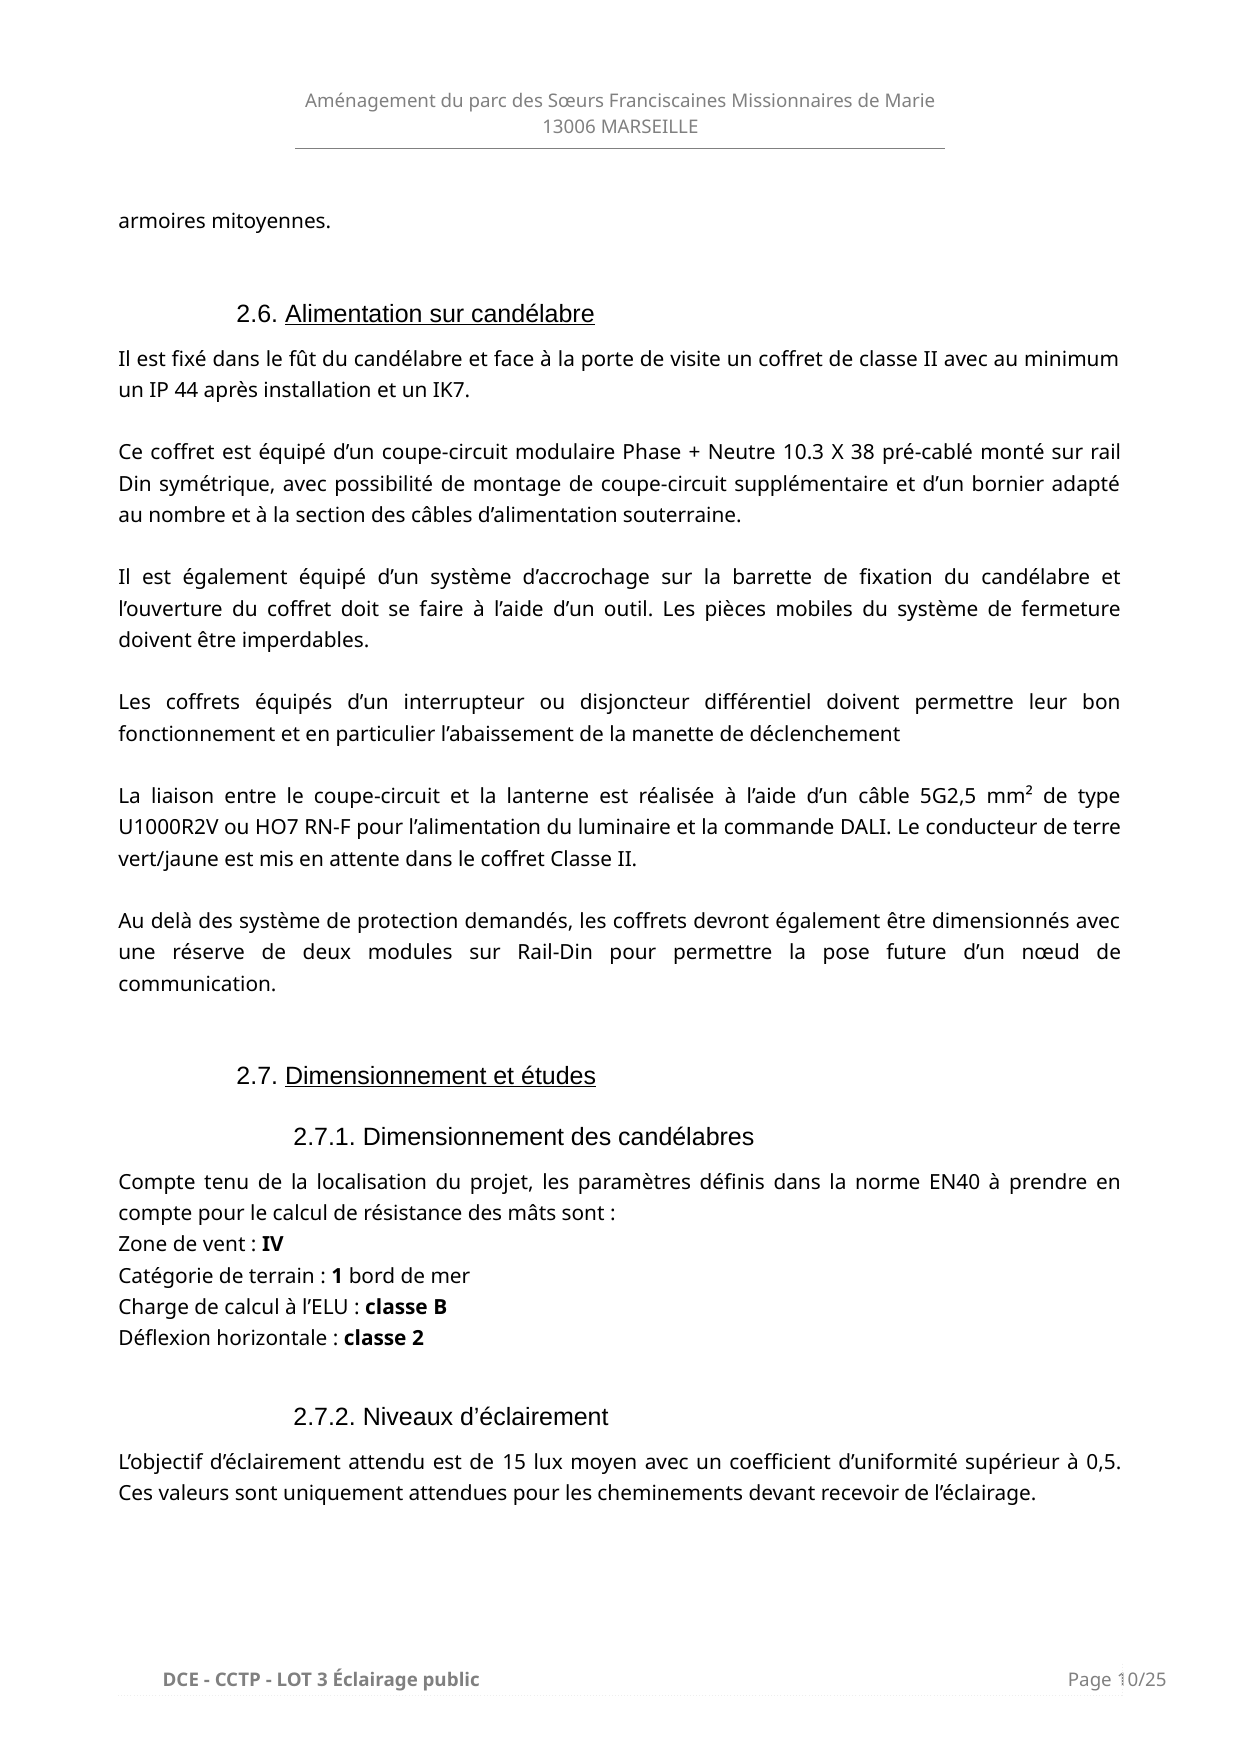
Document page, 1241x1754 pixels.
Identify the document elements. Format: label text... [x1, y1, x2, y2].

subtitle Alimentation sur candélabre [118, 299, 1122, 327]
text Catégorie de terrain : 1 bord de mer [118, 1261, 1122, 1289]
text Zone de vent : IV [118, 1229, 1122, 1258]
text Il est également équipé d’un système d’accrochage sur la barrette de fixation du candélabre et l’ouverture du coffret doit se faire à l’aide d’un outil. Les pièces mobiles du système de fermeture doivent être imperdables. [118, 562, 1122, 653]
text La liaison entre le coupe-circuit et la lanterne est réalisée à l’aide d’un câble 5G2,5 mm² de type U1000R2V ou HO7 RN-F pour l’alimentation du luminaire et la commande DALI. Le conducteur de terre vert/jaune est mis en attente dans le coffret Classe II. [118, 781, 1122, 872]
subtitle Dimensionnement des candélabres [118, 1122, 1122, 1151]
text Les coffrets équipés d’un interrupteur ou disjoncteur différentiel doivent permettre leur bon fonctionnement et en particulier l’abaissement de la manette de déclenchement [118, 687, 1122, 747]
text armoires mitoyennes. [118, 207, 1122, 235]
subtitle Niveaux d’éclairement [118, 1402, 1122, 1431]
subtitle Dimensionnement et études [118, 1061, 1122, 1089]
text Ce coffret est équipé d’un coupe-circuit modulaire Phase + Neutre 10.3 X 38 pré-cablé monté sur rail Din symétrique, avec possibilité de montage de coupe-circuit supplémentaire et d’un bornier adapté au nombre et à la section des câbles d’alimentation souterraine. [118, 437, 1122, 528]
text Charge de calcul à l’ELU : classe B [118, 1292, 1122, 1321]
text Compte tenu de la localisation du projet, les paramètres définis dans la norme EN40 à prendre en compte pour le calcul de résistance des mâts sont : [118, 1167, 1122, 1227]
text Au delà des système de protection demandés, les coffrets devront également être dimensionnés avec une réserve de deux modules sur Rail-Din pour permettre la pose future d’un nœud de communication. [118, 906, 1122, 997]
text Déflexion horizontale : classe 2 [118, 1323, 1122, 1352]
text Il est fixé dans le fût du candélabre et face à la porte de visite un coffret de classe II avec au minimum un IP 44 après installation et un IK7. [118, 344, 1122, 403]
text L’objectif d’éclairement attendu est de 15 lux moyen avec un coefficient d’uniformité supérieur à 0,5. Ces valeurs sont uniquement attendues pour les cheminements devant recevoir de l’éclairage. [118, 1447, 1122, 1507]
